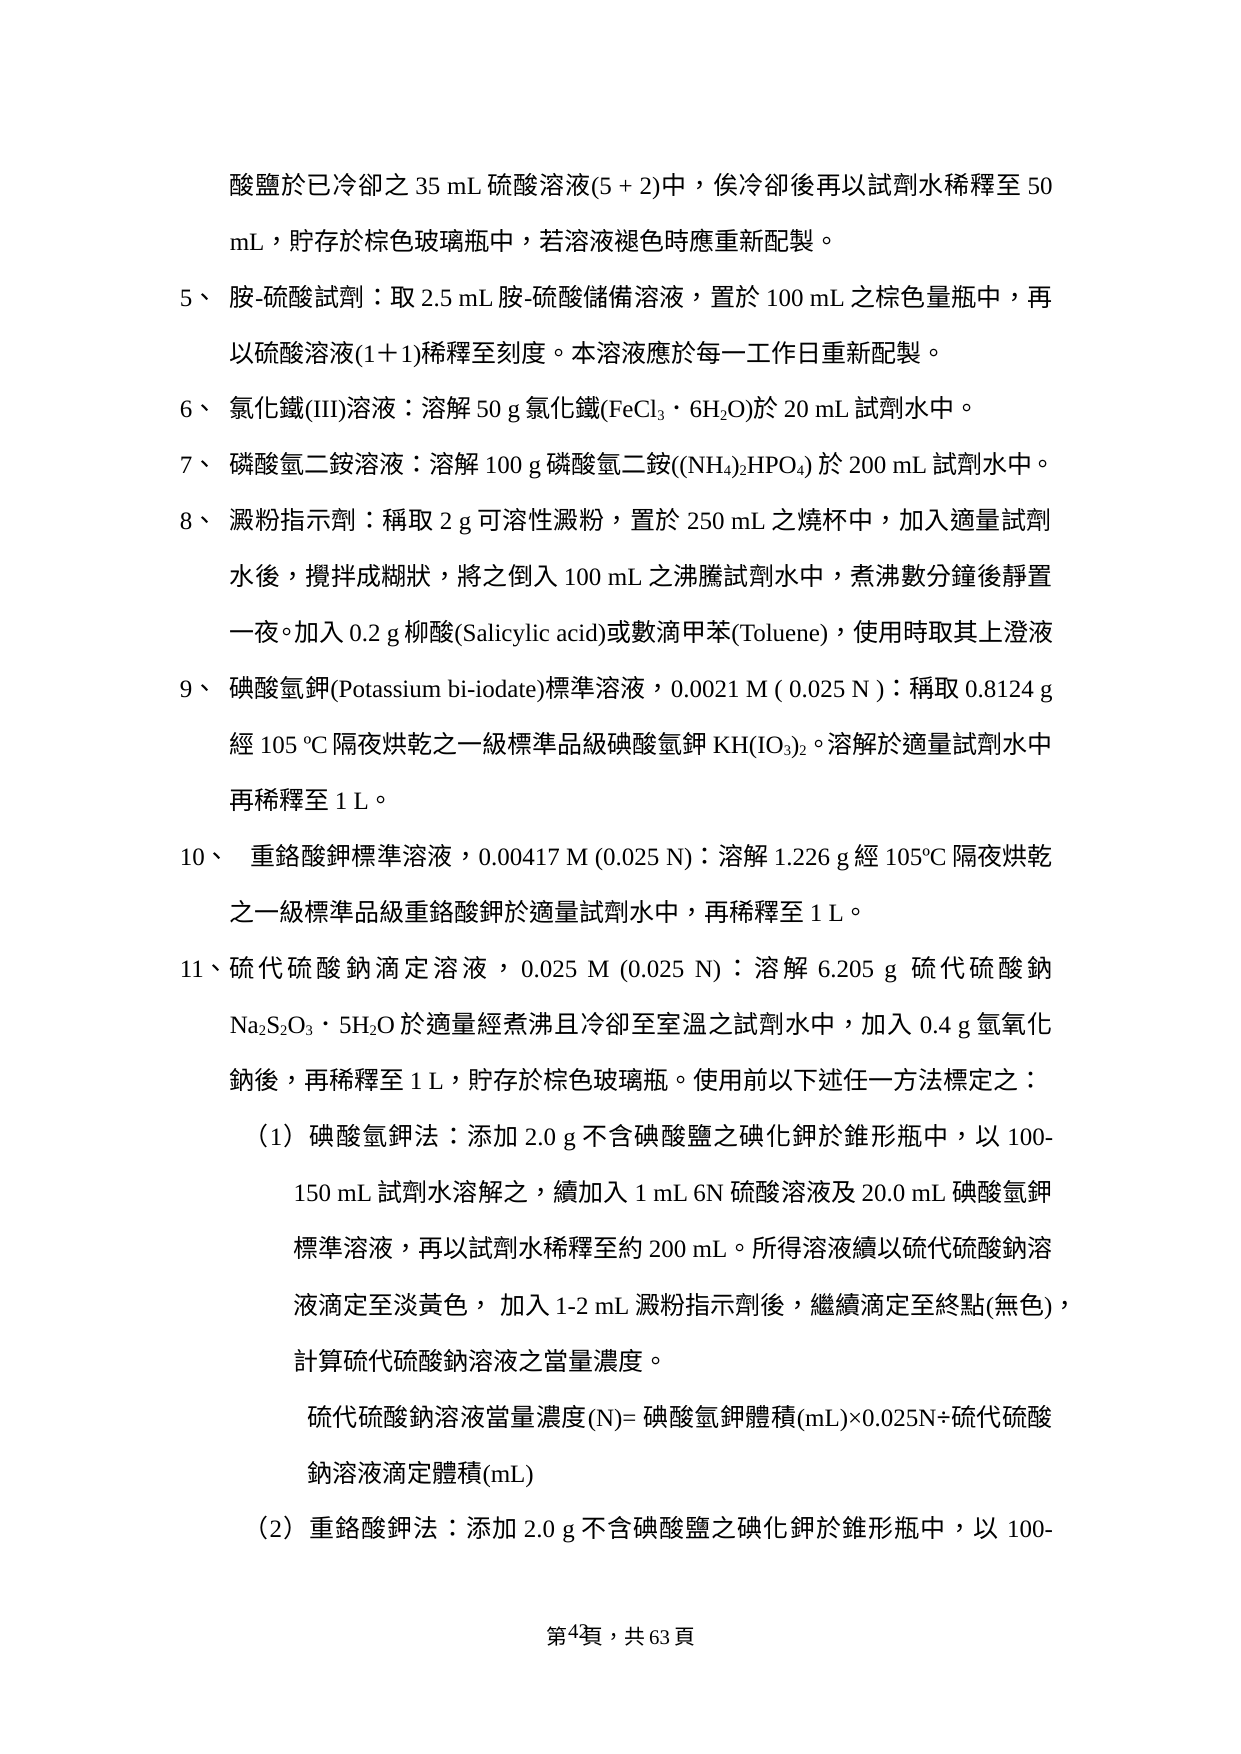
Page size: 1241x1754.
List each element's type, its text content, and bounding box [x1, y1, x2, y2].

list 氯化鐵(III)溶液：溶解50 g氯化鐵(FeCl3．6H2O)於20 mL試劑水中。 [179, 388, 1053, 426]
subtitle 硫代硫酸鈉溶液當量濃度(N)= 碘酸氫鉀體積(mL)×0.025N÷硫代硫酸鈉溶液滴定體積(mL) [307, 1396, 1053, 1490]
list 澱粉指示劑：稱取2 g可溶性澱粉，置於250 mL之燒杯中，加入適量試劑水後，攪拌成糊狀，將之倒入100 mL之沸騰試劑水中，煮沸數分鐘後靜置一夜。加入0.2 g柳酸(Salicylic acid)或數滴甲苯(Toluene)，使用時取其上澄液。 [179, 499, 1053, 649]
list 重鉻酸鉀標準溶液，0.00417 M (0.025 N)：溶解1.226 g經105ºC隔夜烘乾之一級標準品級重鉻酸鉀於適量試劑水中，再稀釋至1 L。 [179, 836, 1053, 929]
list 胺-硫酸試劑：取2.5 mL胺-硫酸儲備溶液，置於100 mL之棕色量瓶中，再以硫酸溶液(1＋1)稀釋至刻度。本溶液應於每一工作日重新配製。 [179, 276, 1053, 370]
list 酸鹽於已冷卻之35 mL硫酸溶液(5 + 2)中，俟冷卻後再以試劑水稀釋至50 mL，貯存於棕色玻璃瓶中，若溶液褪色時應重新配製。 [179, 164, 1053, 258]
list 硫代硫酸鈉滴定溶液，0.025 M (0.025 N)：溶解6.205 g 硫代硫酸鈉Na2S2O3．5H2O於適量經煮沸且冷卻至室溫之試劑水中，加入0.4 g氫氧化鈉後，再稀釋至1 L，貯存於棕色玻璃瓶。使用前以下述任一方法標定之： [179, 948, 1053, 1098]
list 磷酸氫二銨溶液：溶解100 g磷酸氫二銨((NH4)2HPO4) 於200 mL試劑水中。 [179, 444, 1053, 481]
list 碘酸氫鉀(Potassium bi-iodate)標準溶液，0.0021 M ( 0.025 N )：稱取0.8124 g經105 ºC隔夜烘乾之一級標準品級碘酸氫鉀KH(IO3)2。溶解於適量試劑水中，再稀釋至1 L。 [179, 668, 1053, 818]
subtitle （2）重鉻酸鉀法：添加2.0 g不含碘酸鹽之碘化鉀於錐形瓶中，以 100- [243, 1508, 1053, 1546]
subtitle （1）碘酸氫鉀法：添加2.0 g不含碘酸鹽之碘化鉀於錐形瓶中，以100-150 mL 試劑水溶解之，續加入1 mL 6N 硫酸溶液及20.0 mL 碘酸氫鉀標準溶液，再以試劑水稀釋至約200 mL。所得溶液續以硫代硫酸鈉溶液滴定至淡黃色， 加入1-2 mL 澱粉指示劑後，繼續滴定至終點(無色)，計算硫代硫酸鈉溶液之當量濃度。 [243, 1116, 1053, 1378]
